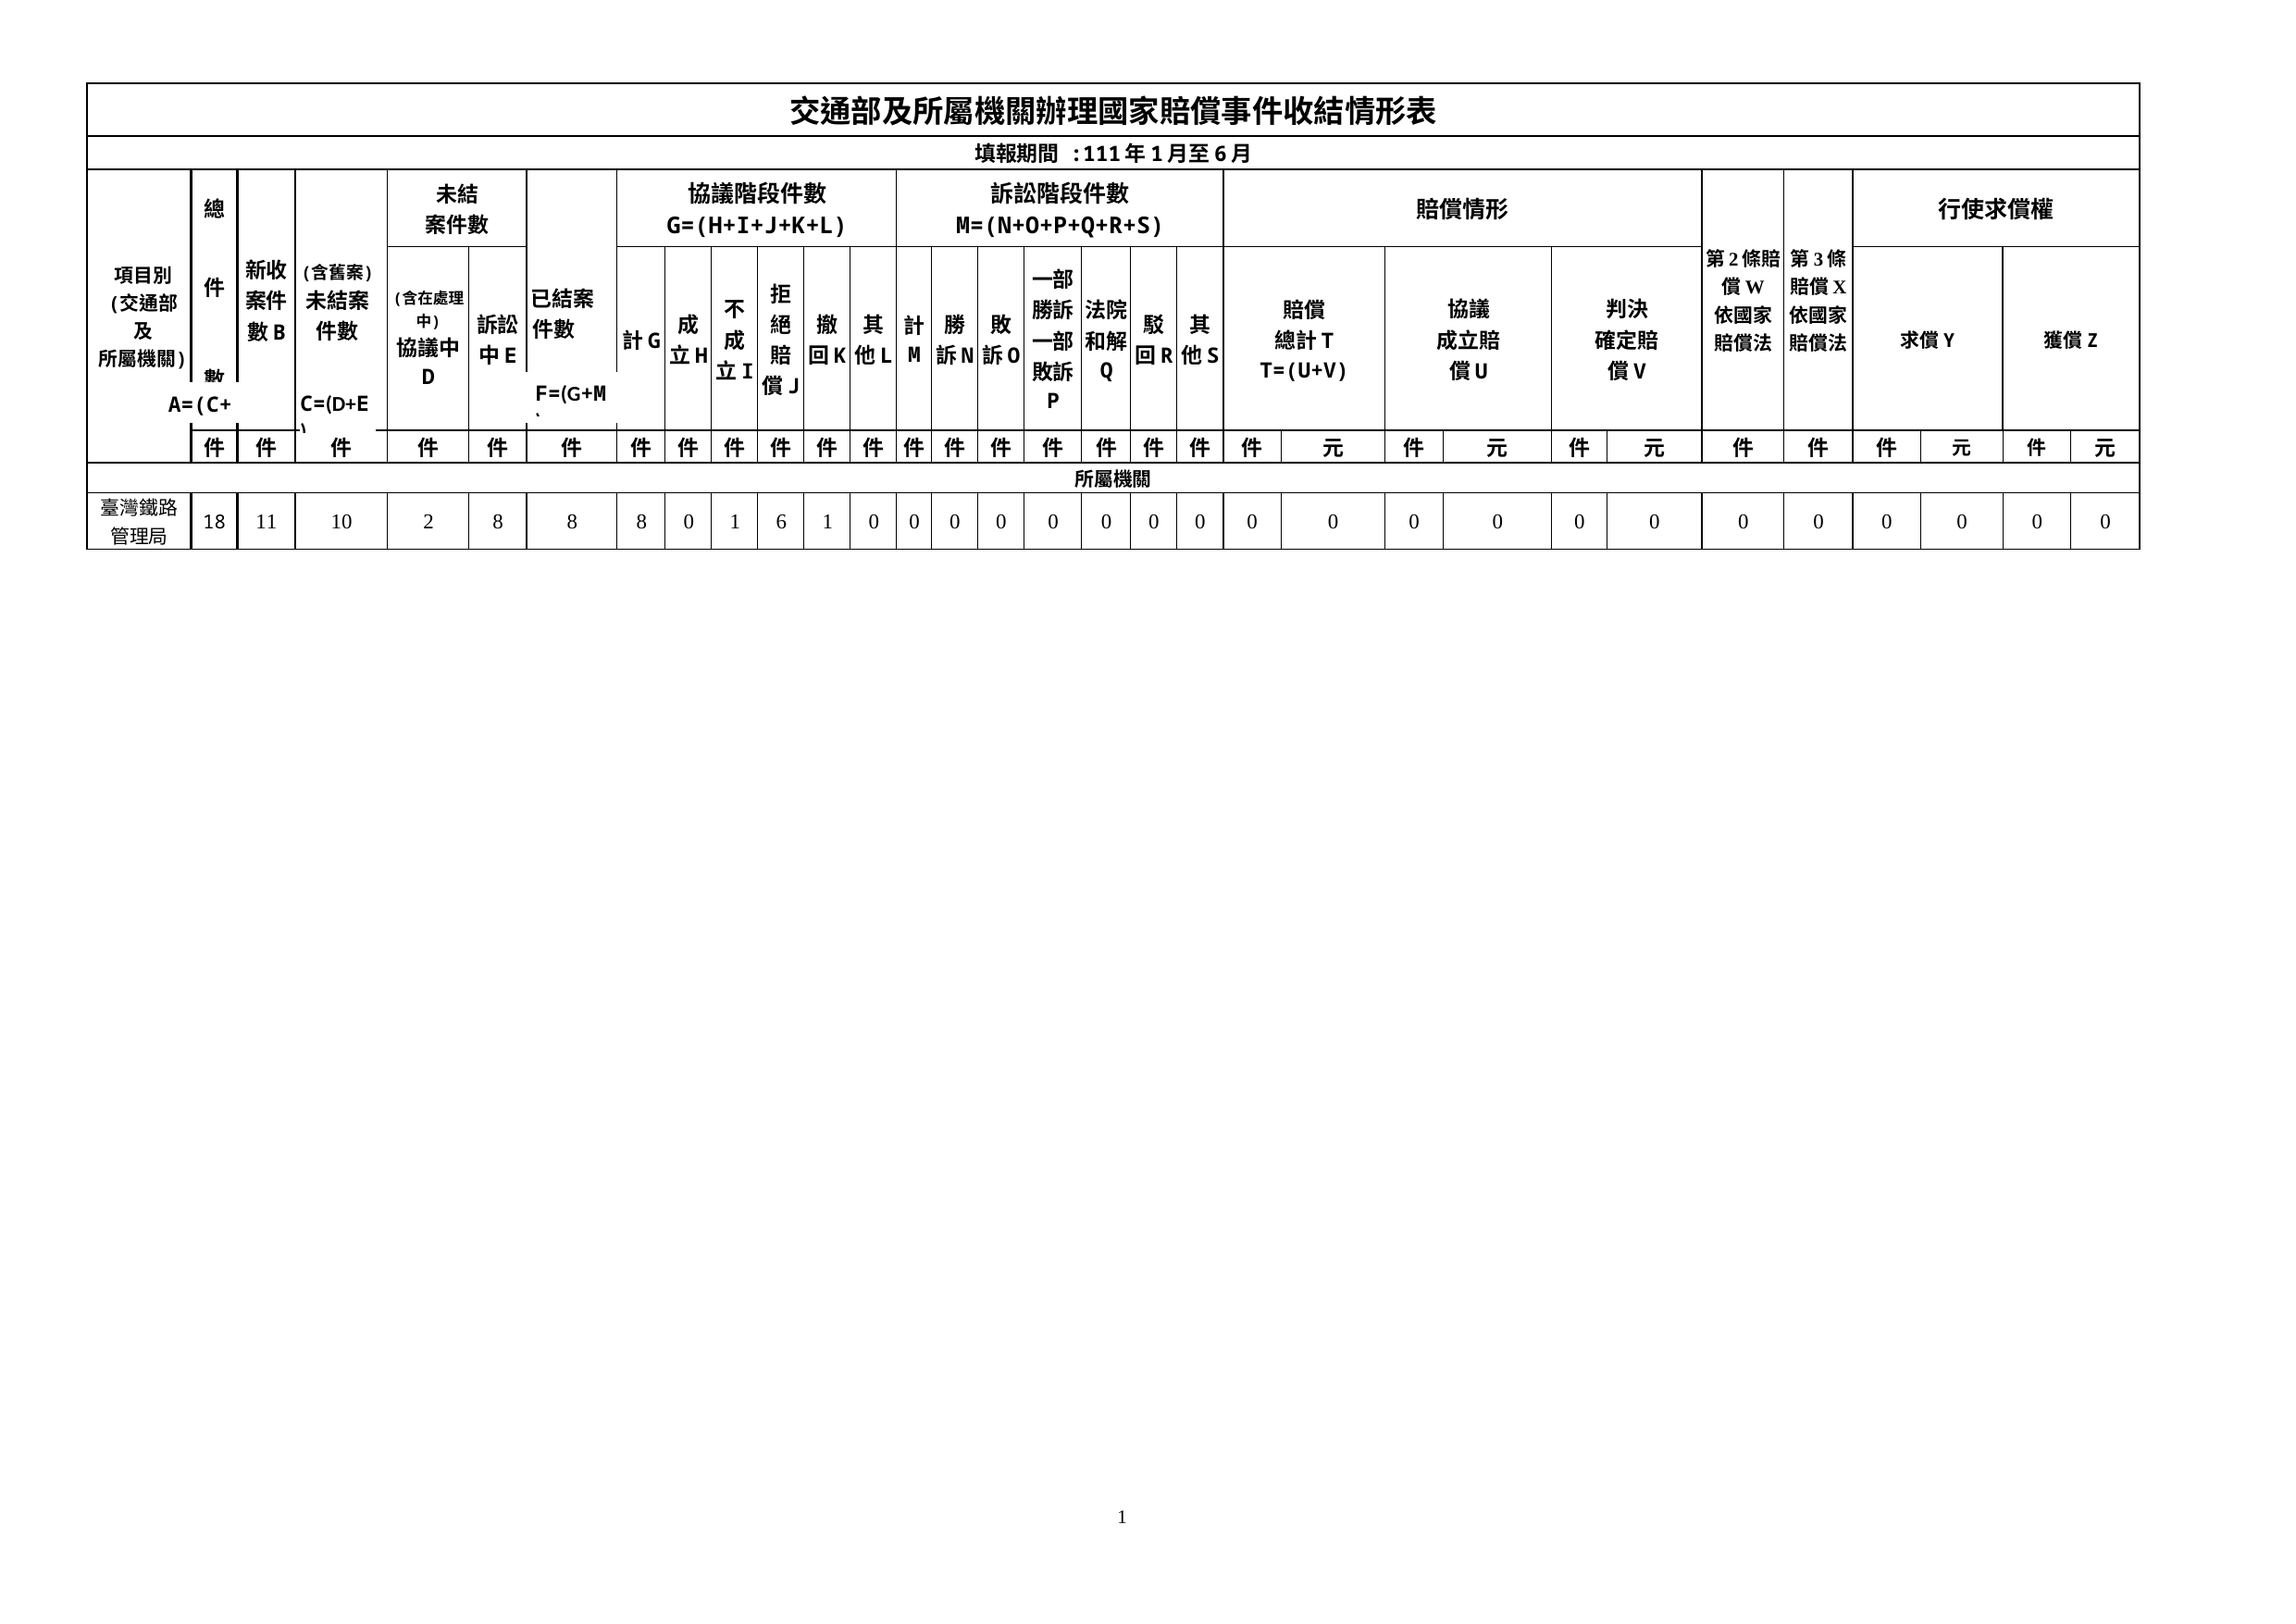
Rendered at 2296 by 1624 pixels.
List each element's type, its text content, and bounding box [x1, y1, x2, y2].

table_cell 元 [1444, 431, 1551, 462]
table_cell 賠償 總計T T=(U+V) [1224, 247, 1384, 429]
table_cell 件 [1024, 431, 1081, 462]
table_cell 元 [2071, 431, 2139, 462]
table_cell 0 [1282, 493, 1384, 549]
table_cell 1 [804, 493, 850, 549]
table_cell [296, 170, 387, 432]
table_cell 0 [1444, 493, 1551, 549]
table_cell 0 [1131, 493, 1176, 549]
table_cell 賠償情形 [1224, 170, 1701, 246]
table_cell 件 [192, 246, 236, 324]
table_cell 不成立I [712, 247, 757, 429]
table_cell [88, 170, 190, 462]
table_cell 0 [850, 493, 896, 549]
table_cell 協議階段件數 G=(H+I+J+K+L) [617, 170, 896, 246]
table_cell 第2條賠償W 依國家賠償法 [1703, 170, 1783, 429]
table_header (含舊案) 未結案件數 [298, 217, 377, 387]
table_cell 件 [388, 431, 468, 462]
table_cell 18 [192, 493, 236, 549]
table_cell 獲償Z [2004, 247, 2139, 429]
table_cell 一部勝訴 一部敗訴P [1024, 247, 1081, 429]
table_header 交通部及所屬機關辦理國家賠償事件收結情形表 [88, 84, 2139, 135]
table_cell 10 [296, 493, 387, 549]
table_cell 臺灣鐵路 管理局 [88, 493, 190, 549]
table_cell 元 [1607, 431, 1701, 462]
table_cell 件 [1224, 431, 1281, 462]
table_cell 件 [239, 431, 294, 462]
table_cell 其他L [850, 247, 896, 429]
table_cell [527, 170, 616, 372]
table_cell 件 [192, 431, 236, 462]
table_cell 0 [932, 493, 977, 549]
table_cell 件 [527, 431, 616, 462]
table_cell 0 [1784, 493, 1852, 549]
table_cell 件 [469, 431, 526, 462]
table_header 項目別 (交通部 及 所屬機關) [90, 205, 257, 428]
table_cell 件 [296, 431, 387, 462]
table_cell 0 [978, 493, 1024, 549]
table_cell 0 [1024, 493, 1081, 549]
table_cell 6 [758, 493, 803, 549]
table_cell 件 [1703, 431, 1783, 462]
table_cell 件 [712, 431, 757, 462]
table_cell 件 [2004, 431, 2070, 462]
table_cell 填報期間 :111年1月至6月 [88, 137, 2139, 168]
table_cell 件 [758, 431, 803, 462]
table_cell 0 [1552, 493, 1607, 549]
table_cell 件 [932, 431, 977, 462]
table_cell 0 [1703, 493, 1783, 549]
table_cell 求償Y [1854, 247, 2002, 429]
table_cell 成立H [665, 247, 711, 429]
table_cell 0 [1385, 493, 1443, 549]
table_cell 件 [1131, 431, 1176, 462]
table_cell 0 [897, 493, 931, 549]
table_cell 件 [897, 431, 931, 462]
table_cell 件 [1854, 431, 1920, 462]
table_cell 0 [1224, 493, 1281, 549]
table_cell 8 [617, 493, 664, 549]
table_cell 件 [850, 431, 896, 462]
table_cell 8 [469, 493, 526, 549]
table_cell 2 [388, 493, 468, 549]
table_cell 件 [1082, 431, 1130, 462]
table_cell 件 [804, 431, 850, 462]
table_cell 11 [239, 493, 294, 549]
table_cell 0 [1607, 493, 1701, 549]
table_cell 撤回K [804, 247, 850, 429]
table_cell 數 [192, 324, 236, 382]
table_cell 0 [1177, 493, 1222, 549]
table_cell 件 [617, 431, 664, 462]
table_cell [527, 423, 616, 429]
table_cell 件 [1784, 431, 1852, 462]
table_cell 件 [665, 431, 711, 462]
table_cell 所屬機關 [88, 464, 2139, 492]
table_cell 法院和解Q [1082, 247, 1130, 429]
table_cell 拒絕賠償J [758, 247, 803, 429]
table_cell 訴訟階段件數 M=(N+O+P+Q+R+S) [897, 170, 1222, 246]
table_cell 勝訴N [932, 247, 977, 429]
table_cell 0 [2004, 493, 2070, 549]
table_cell 件 [1385, 431, 1443, 462]
table_cell 元 [1282, 431, 1384, 462]
table_cell 8 [527, 493, 616, 549]
table_cell 0 [1082, 493, 1130, 549]
table_cell 件 [1552, 431, 1607, 462]
table_cell 0 [1854, 493, 1920, 549]
table_cell (含在處理中) 協議中D [388, 247, 468, 429]
table_cell 總 [192, 170, 236, 246]
table_cell 協議 成立賠 償U [1385, 247, 1551, 429]
table_cell 0 [2071, 493, 2139, 549]
table_cell 訴訟中E [469, 247, 526, 429]
table_cell 判決 確定賠 償V [1552, 247, 1701, 429]
table_cell 其他S [1177, 247, 1222, 429]
table_cell 新收案件數B [239, 170, 294, 429]
table_cell 未結 案件數 [388, 170, 526, 246]
table_cell 件 [978, 431, 1024, 462]
table_cell 件 [1177, 431, 1222, 462]
table_cell 0 [665, 493, 711, 549]
table_cell 敗訴O [978, 247, 1024, 429]
table_header 已結案件數E [529, 228, 595, 372]
table_cell 計G [617, 247, 664, 429]
table_cell [521, 372, 626, 423]
table_cell 駁回R [1131, 247, 1176, 429]
table_cell 1 [712, 493, 757, 549]
table_cell [192, 423, 236, 429]
table_cell 0 [1921, 493, 2003, 549]
table_cell 第3條賠償X 依國家賠償法 [1784, 170, 1852, 429]
table_cell 計M [897, 247, 931, 429]
table_cell 行使求償權 [1854, 170, 2139, 246]
table_cell 元 [1921, 431, 2003, 462]
